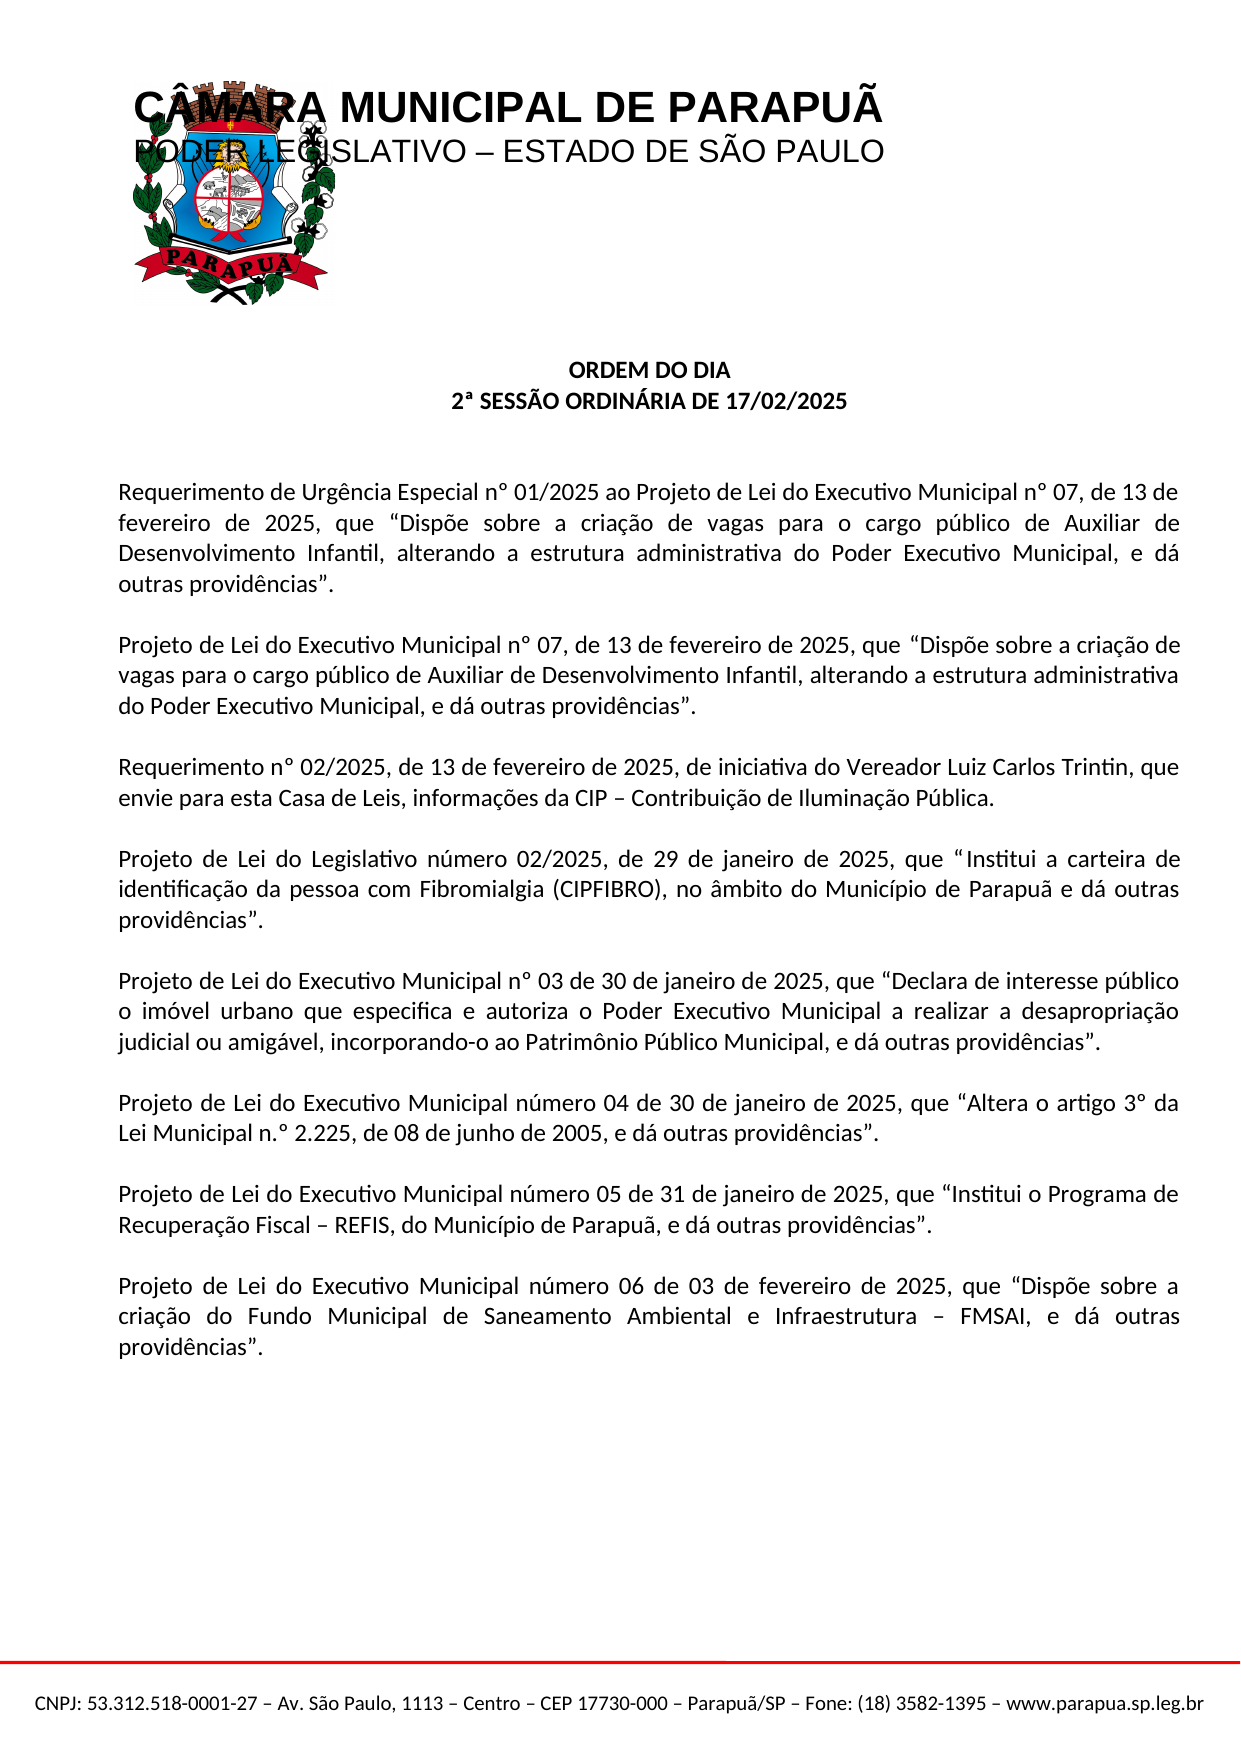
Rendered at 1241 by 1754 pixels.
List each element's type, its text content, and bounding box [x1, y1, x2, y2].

subtitle 2ª SESSÃO ORDINÁRIA DE 17/02/2025 [118, 385, 1181, 415]
text ORDEM DO DIA [118, 354, 1181, 385]
text Requerimento de Urgência Especial nº 01/2025 ao Projeto de Lei do Executivo Municipal nº 07, de 13 de fevereiro de 2025, que “Dispõe sobre a criação de vagas para o cargo público de Auxiliar de Desenvolvimento Infantil, alterando a estrutura administrativa do Poder Executivo Municipal, e dá outras providências”. [118, 476, 1181, 598]
picture [133, 81, 336, 305]
text Projeto de Lei do Executivo Municipal número 05 de 31 de janeiro de 2025, que “Institui o Programa de Recuperação Fiscal – REFIS, do Município de Parapuã, e dá outras providências”. [118, 1178, 1181, 1239]
text Projeto de Lei do Executivo Municipal número 04 de 30 de janeiro de 2025, que “Altera o artigo 3º da Lei Municipal n.º 2.225, de 08 de junho de 2005, e dá outras providências”. [118, 1087, 1181, 1148]
text Requerimento nº 02/2025, de 13 de fevereiro de 2025, de iniciativa do Vereador Luiz Carlos Trintin, que envie para esta Casa de Leis, informações da CIP – Contribuição de Iluminação Pública. [118, 751, 1181, 812]
text Projeto de Lei do Executivo Municipal nº 07, de 13 de fevereiro de 2025, que “Dispõe sobre a criação de vagas para o cargo público de Auxiliar de Desenvolvimento Infantil, alterando a estrutura administrativa do Poder Executivo Municipal, e dá outras providências”. [118, 629, 1181, 721]
text Projeto de Lei do Executivo Municipal nº 03 de 30 de janeiro de 2025, que “Declara de interesse público o imóvel urbano que especifica e autoriza o Poder Executivo Municipal a realizar a desapropriação judicial ou amigável, incorporando-o ao Patrimônio Público Municipal, e dá outras providências”. [118, 965, 1181, 1056]
text Projeto de Lei do Legislativo número 02/2025, de 29 de janeiro de 2025, que “Institui a carteira de identificação da pessoa com Fibromialgia (CIPFIBRO), no âmbito do Município de Parapuã e dá outras providências”. [118, 843, 1181, 934]
text Projeto de Lei do Executivo Municipal número 06 de 03 de fevereiro de 2025, que “Dispõe sobre a criação do Fundo Municipal de Saneamento Ambiental e Infraestrutura – FMSAI, e dá outras providências”. [118, 1270, 1181, 1362]
